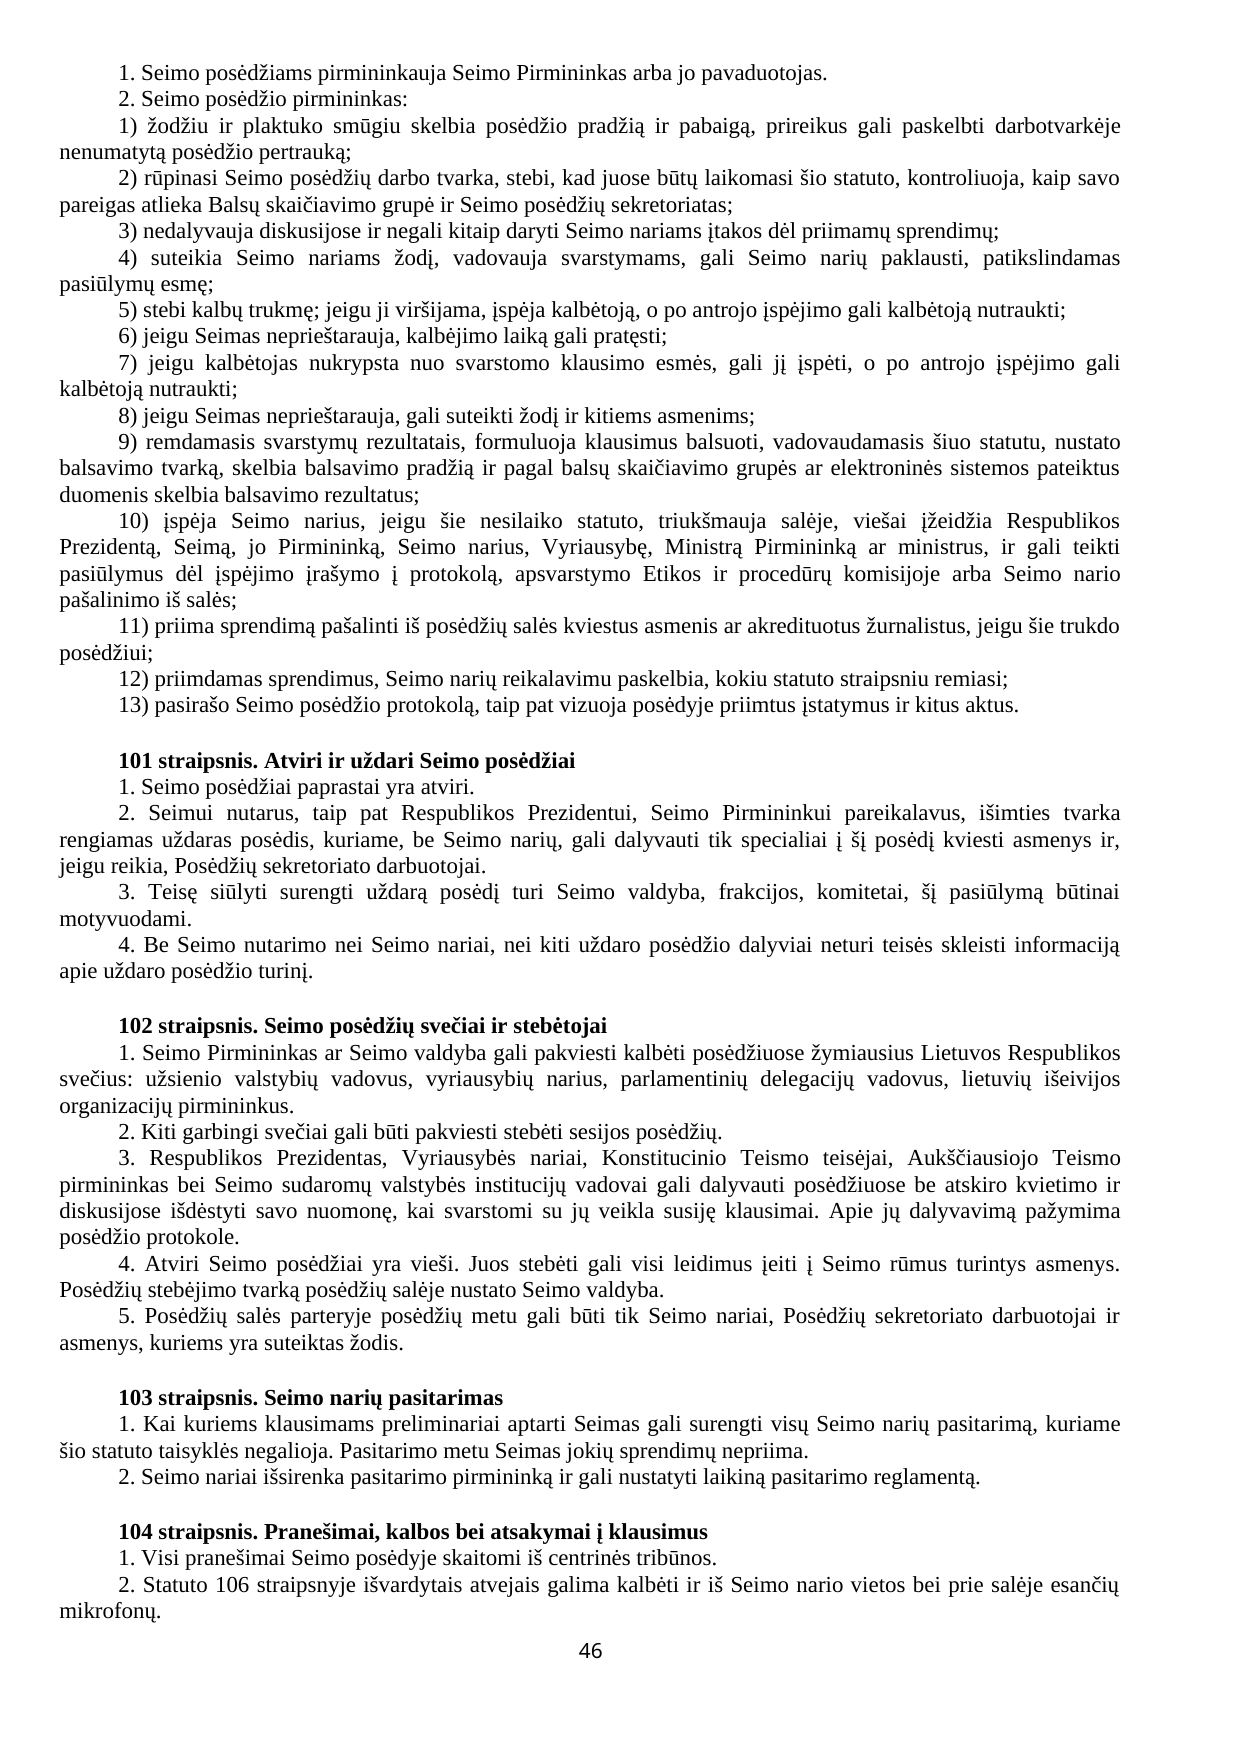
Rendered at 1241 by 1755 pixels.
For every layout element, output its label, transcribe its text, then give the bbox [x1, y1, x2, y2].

text 102 straipsnis. Seimo posėdžių svečiai ir stebėtojai [59, 1013, 1122, 1039]
text 3) nedalyvauja diskusijose ir negali kitaip daryti Seimo nariams įtakos dėl priimamų sprendimų; [59, 217, 1122, 243]
text 11) priima sprendimą pašalinti iš posėdžių salės kviestus asmenis ar akredituotus žurnalistus, jeigu šie trukdo posėdžiui; [59, 612, 1122, 665]
text 7) jeigu kalbėtojas nukrypsta nuo svarstomo klausimo esmės, gali jį įspėti, o po antrojo įspėjimo gali kalbėtoją nutraukti; [59, 349, 1122, 402]
text 1. Seimo Pirmininkas ar Seimo valdyba gali pakviesti kalbėti posėdžiuose žymiausius Lietuvos Respublikos svečius: užsienio valstybių vadovus, vyriausybių narius, parlamentinių delegacijų vadovus, lietuvių išeivijos organizacijų pirmininkus. [59, 1039, 1122, 1118]
text 4. Atviri Seimo posėdžiai yra vieši. Juos stebėti gali visi leidimus įeiti į Seimo rūmus turintys asmenys. Posėdžių stebėjimo tvarką posėdžių salėje nustato Seimo valdyba. [59, 1250, 1122, 1302]
text 2. Kiti garbingi svečiai gali būti pakviesti stebėti sesijos posėdžių. [59, 1118, 1122, 1144]
text 2. Seimui nutarus, taip pat Respublikos Prezidentui, Seimo Pirmininkui pareikalavus, išimties tvarka rengiamas uždaras posėdis, kuriame, be Seimo narių, gali dalyvauti tik specialiai į šį posėdį kviesti asmenys ir, jeigu reikia, Posėdžių sekretoriato darbuotojai. [59, 799, 1122, 878]
text 1) žodžiu ir plaktuko smūgiu skelbia posėdžio pradžią ir pabaigą, prireikus gali paskelbti darbotvarkėje nenumatytą posėdžio pertrauką; [59, 112, 1122, 164]
text 10) įspėja Seimo narius, jeigu šie nesilaiko statuto, triukšmauja salėje, viešai įžeidžia Respublikos Prezidentą, Seimą, jo Pirmininką, Seimo narius, Vyriausybę, Ministrą Pirmininką ar ministrus, ir gali teikti pasiūlymus dėl įspėjimo įrašymo į protokolą, apsvarstymo Etikos ir procedūrų komisijoje arba Seimo nario pašalinimo iš salės; [59, 507, 1122, 612]
text 4) suteikia Seimo nariams žodį, vadovauja svarstymams, gali Seimo narių paklausti, patikslindamas pasiūlymų esmę; [59, 243, 1122, 296]
text 2. Seimo posėdžio pirmininkas: [59, 85, 1122, 112]
text 2. Seimo nariai išsirenka pasitarimo pirmininką ir gali nustatyti laikiną pasitarimo reglamentą. [59, 1463, 1122, 1489]
text 6) jeigu Seimas neprieštarauja, kalbėjimo laiką gali pratęsti; [59, 323, 1122, 349]
text 5) stebi kalbų trukmę; jeigu ji viršijama, įspėja kalbėtoją, o po antrojo įspėjimo gali kalbėtoją nutraukti; [59, 296, 1122, 323]
text 1. Seimo posėdžiai paprastai yra atviri. [59, 773, 1122, 799]
text 101 straipsnis. Atviri ir uždari Seimo posėdžiai [59, 747, 1122, 773]
text 2. Statuto 106 straipsnyje išvardytais atvejais galima kalbėti ir iš Seimo nario vietos bei prie salėje esančių mikrofonų. [59, 1571, 1122, 1623]
text 8) jeigu Seimas neprieštarauja, gali suteikti žodį ir kitiems asmenims; [59, 402, 1122, 428]
text 4. Be Seimo nutarimo nei Seimo nariai, nei kiti uždaro posėdžio dalyviai neturi teisės skleisti informaciją apie uždaro posėdžio turinį. [59, 931, 1122, 984]
text 12) priimdamas sprendimus, Seimo narių reikalavimu paskelbia, kokiu statuto straipsniu remiasi; [59, 665, 1122, 692]
text 1. Seimo posėdžiams pirmininkauja Seimo Pirmininkas arba jo pavaduotojas. [59, 59, 1122, 85]
text 3. Respublikos Prezidentas, Vyriausybės nariai, Konstitucinio Teismo teisėjai, Aukščiausiojo Teismo pirmininkas bei Seimo sudaromų valstybės institucijų vadovai gali dalyvauti posėdžiuose be atskiro kvietimo ir diskusijose išdėstyti savo nuomonę, kai svarstomi su jų veikla susiję klausimai. Apie jų dalyvavimą pažymima posėdžio protokole. [59, 1144, 1122, 1250]
text 1. Kai kuriems klausimams preliminariai aptarti Seimas gali surengti visų Seimo narių pasitarimą, kuriame šio statuto taisyklės negalioja. Pasitarimo metu Seimas jokių sprendimų nepriima. [59, 1410, 1122, 1463]
text 103 straipsnis. Seimo narių pasitarimas [59, 1384, 1122, 1410]
text 1. Visi pranešimai Seimo posėdyje skaitomi iš centrinės tribūnos. [59, 1544, 1122, 1571]
text 3. Teisę siūlyti surengti uždarą posėdį turi Seimo valdyba, frakcijos, komitetai, šį pasiūlymą būtinai motyvuodami. [59, 878, 1122, 931]
text 9) remdamasis svarstymų rezultatais, formuluoja klausimus balsuoti, vadovaudamasis šiuo statutu, nustato balsavimo tvarką, skelbia balsavimo pradžią ir pagal balsų skaičiavimo grupės ar elektroninės sistemos pateiktus duomenis skelbia balsavimo rezultatus; [59, 428, 1122, 507]
text 5. Posėdžių salės parteryje posėdžių metu gali būti tik Seimo nariai, Posėdžių sekretoriato darbuotojai ir asmenys, kuriems yra suteiktas žodis. [59, 1302, 1122, 1355]
text 2) rūpinasi Seimo posėdžių darbo tvarka, stebi, kad juose būtų laikomasi šio statuto, kontroliuoja, kaip savo pareigas atlieka Balsų skaičiavimo grupė ir Seimo posėdžių sekretoriatas; [59, 164, 1122, 217]
text 13) pasirašo Seimo posėdžio protokolą, taip pat vizuoja posėdyje priimtus įstatymus ir kitus aktus. [59, 692, 1122, 718]
text 104 straipsnis. Pranešimai, kalbos bei atsakymai į klausimus [59, 1518, 1122, 1544]
